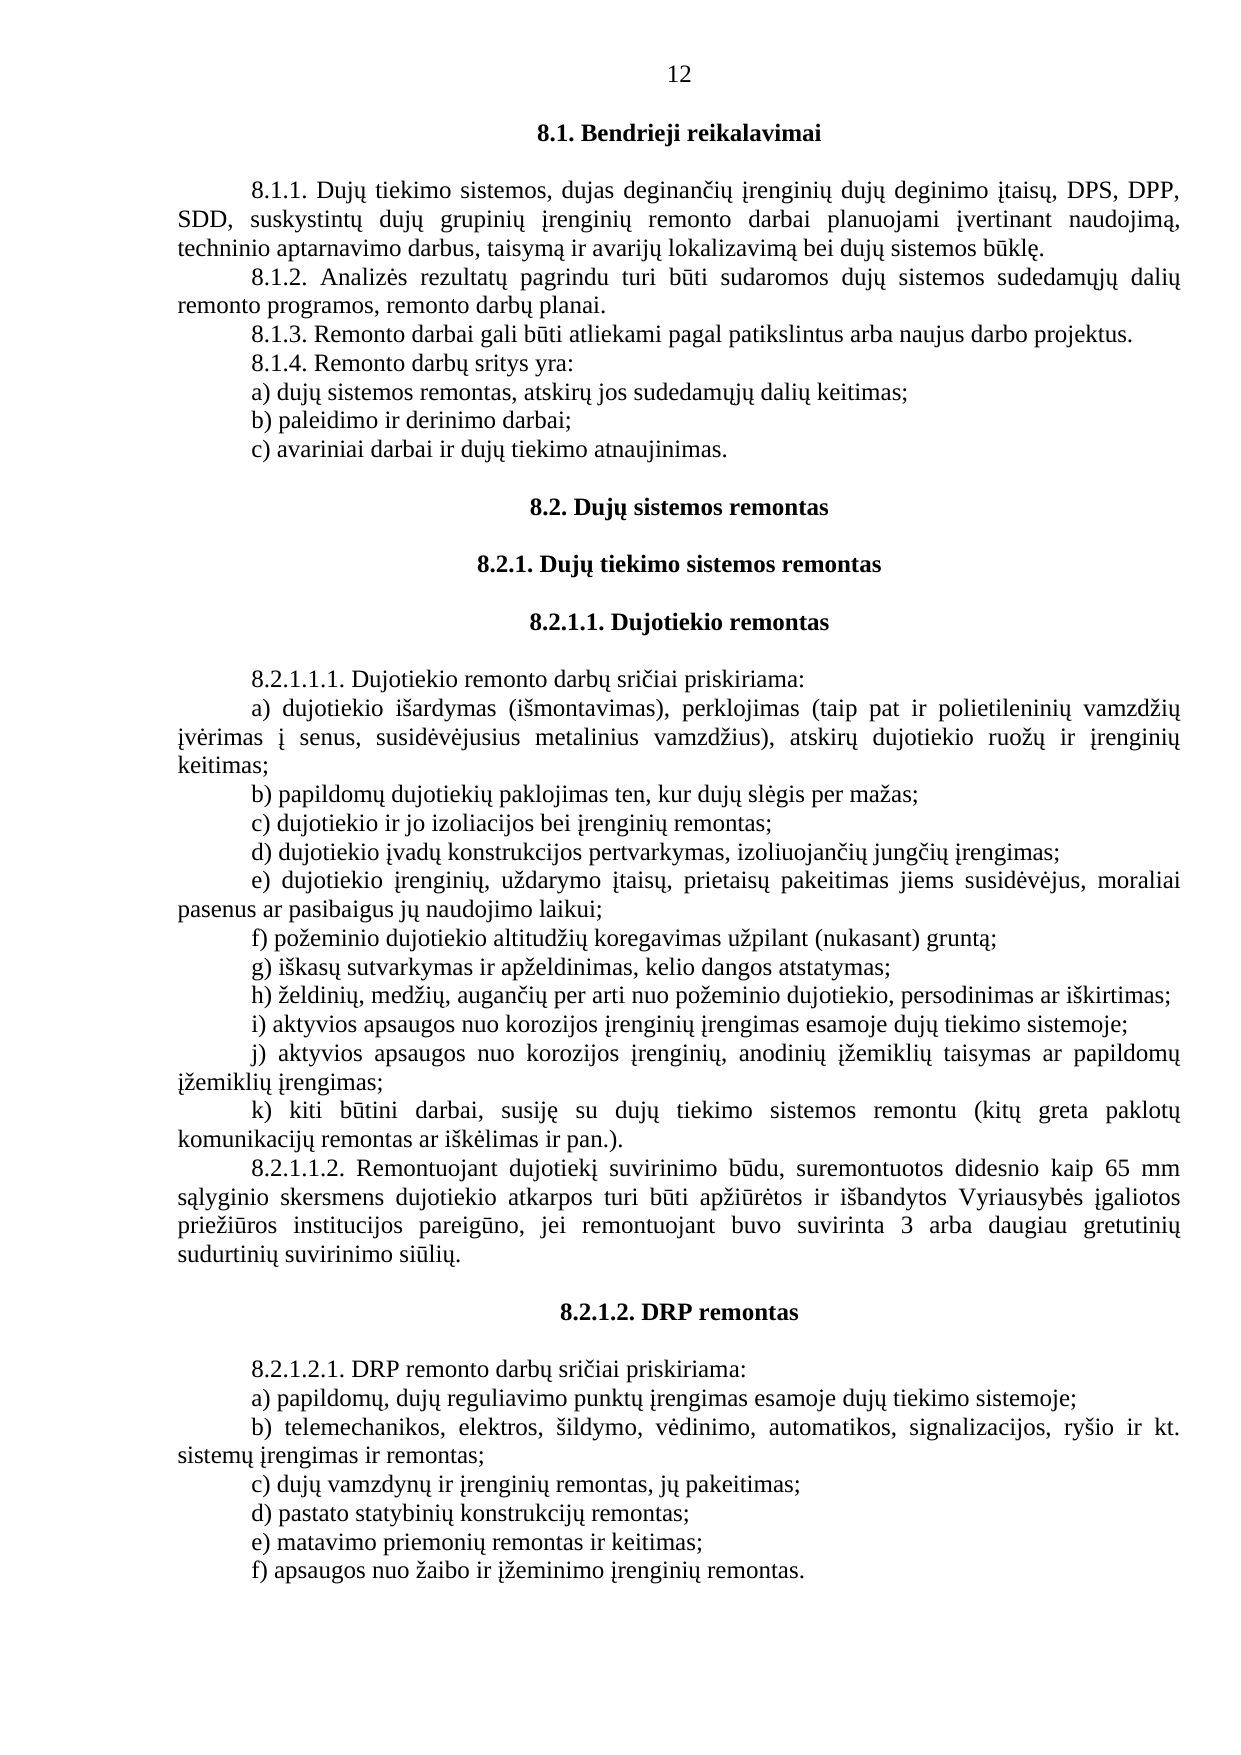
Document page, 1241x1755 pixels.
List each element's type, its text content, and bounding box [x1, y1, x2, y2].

text 8.1.2. Analizės rezultatų pagrindu turi būti sudaromos dujų sistemos sudedamųjų dalių remonto programos, remonto darbų planai. [177, 262, 1181, 319]
text c) avariniai darbai ir dujų tiekimo atnaujinimas. [177, 434, 1181, 463]
text c) dujotiekio ir jo izoliacijos bei įrenginių remontas; [177, 808, 1181, 837]
text 8.1.4. Remonto darbų sritys yra: [177, 348, 1181, 377]
text d) pastato statybinių konstrukcijų remontas; [177, 1498, 1181, 1527]
text k) kiti būtini darbai, susiję su dujų tiekimo sistemos remontu (kitų greta paklotų komunikacijų remontas ar iškėlimas ir pan.). [177, 1096, 1181, 1153]
text e) dujotiekio įrenginių, uždarymo įtaisų, prietaisų pakeitimas jiems susidėvėjus, moraliai pasenus ar pasibaigus jų naudojimo laikui; [177, 866, 1181, 923]
text d) dujotiekio įvadų konstrukcijos pertvarkymas, izoliuojančių jungčių įrengimas; [177, 837, 1181, 866]
text a) papildomų, dujų reguliavimo punktų įrengimas esamoje dujų tiekimo sistemoje; [177, 1383, 1181, 1412]
text h) želdinių, medžių, augančių per arti nuo požeminio dujotiekio, persodinimas ar iškirtimas; [177, 981, 1181, 1009]
text a) dujų sistemos remontas, atskirų jos sudedamųjų dalių keitimas; [177, 377, 1181, 406]
text 8.2. Dujų sistemos remontas [177, 492, 1181, 521]
text 8.2.1.1.2. Remontuojant dujotiekį suvirinimo būdu, suremontuotos didesnio kaip 65 mm sąlyginio skersmens dujotiekio atkarpos turi būti apžiūrėtos ir išbandytos Vyriausybės įgaliotos priežiūros institucijos pareigūno, jei remontuojant buvo suvirinta 3 arba daugiau gretutinių sudurtinių suvirinimo siūlių. [177, 1153, 1181, 1268]
text b) paleidimo ir derinimo darbai; [177, 406, 1181, 434]
text g) iškasų sutvarkymas ir apželdinimas, kelio dangos atstatymas; [177, 952, 1181, 981]
text f) požeminio dujotiekio altitudžių koregavimas užpilant (nukasant) gruntą; [177, 923, 1181, 952]
text 8.2.1.2. DRP remontas [177, 1297, 1181, 1326]
text b) papildomų dujotiekių paklojimas ten, kur dujų slėgis per mažas; [177, 779, 1181, 808]
text j) aktyvios apsaugos nuo korozijos įrenginių, anodinių įžemiklių taisymas ar papildomų įžemiklių įrengimas; [177, 1038, 1181, 1096]
text a) dujotiekio išardymas (išmontavimas), perklojimas (taip pat ir polietileninių vamzdžių įvėrimas į senus, susidėvėjusius metalinius vamzdžius), atskirų dujotiekio ruožų ir įrenginių keitimas; [177, 693, 1181, 779]
text 8.1.3. Remonto darbai gali būti atliekami pagal patikslintus arba naujus darbo projektus. [177, 319, 1181, 348]
text e) matavimo priemonių remontas ir keitimas; [177, 1527, 1181, 1556]
text 8.2.1.1.1. Dujotiekio remonto darbų sričiai priskiriama: [177, 664, 1181, 693]
text f) apsaugos nuo žaibo ir įžeminimo įrenginių remontas. [177, 1556, 1181, 1584]
text i) aktyvios apsaugos nuo korozijos įrenginių įrengimas esamoje dujų tiekimo sistemoje; [177, 1009, 1181, 1038]
text 8.2.1. Dujų tiekimo sistemos remontas [177, 549, 1181, 578]
text c) dujų vamzdynų ir įrenginių remontas, jų pakeitimas; [177, 1469, 1181, 1498]
text 8.2.1.2.1. DRP remonto darbų sričiai priskiriama: [177, 1354, 1181, 1383]
text 8.1.1. Dujų tiekimo sistemos, dujas deginančių įrenginių dujų deginimo įtaisų, DPS, DPP, SDD, suskystintų dujų grupinių įrenginių remonto darbai planuojami įvertinant naudojimą, techninio aptarnavimo darbus, taisymą ir avarijų lokalizavimą bei dujų sistemos būklę. [177, 176, 1181, 262]
text 8.2.1.1. Dujotiekio remontas [177, 607, 1181, 636]
text 8.1. Bendrieji reikalavimai [177, 118, 1181, 147]
text b) telemechanikos, elektros, šildymo, vėdinimo, automatikos, signalizacijos, ryšio ir kt. sistemų įrengimas ir remontas; [177, 1412, 1181, 1469]
